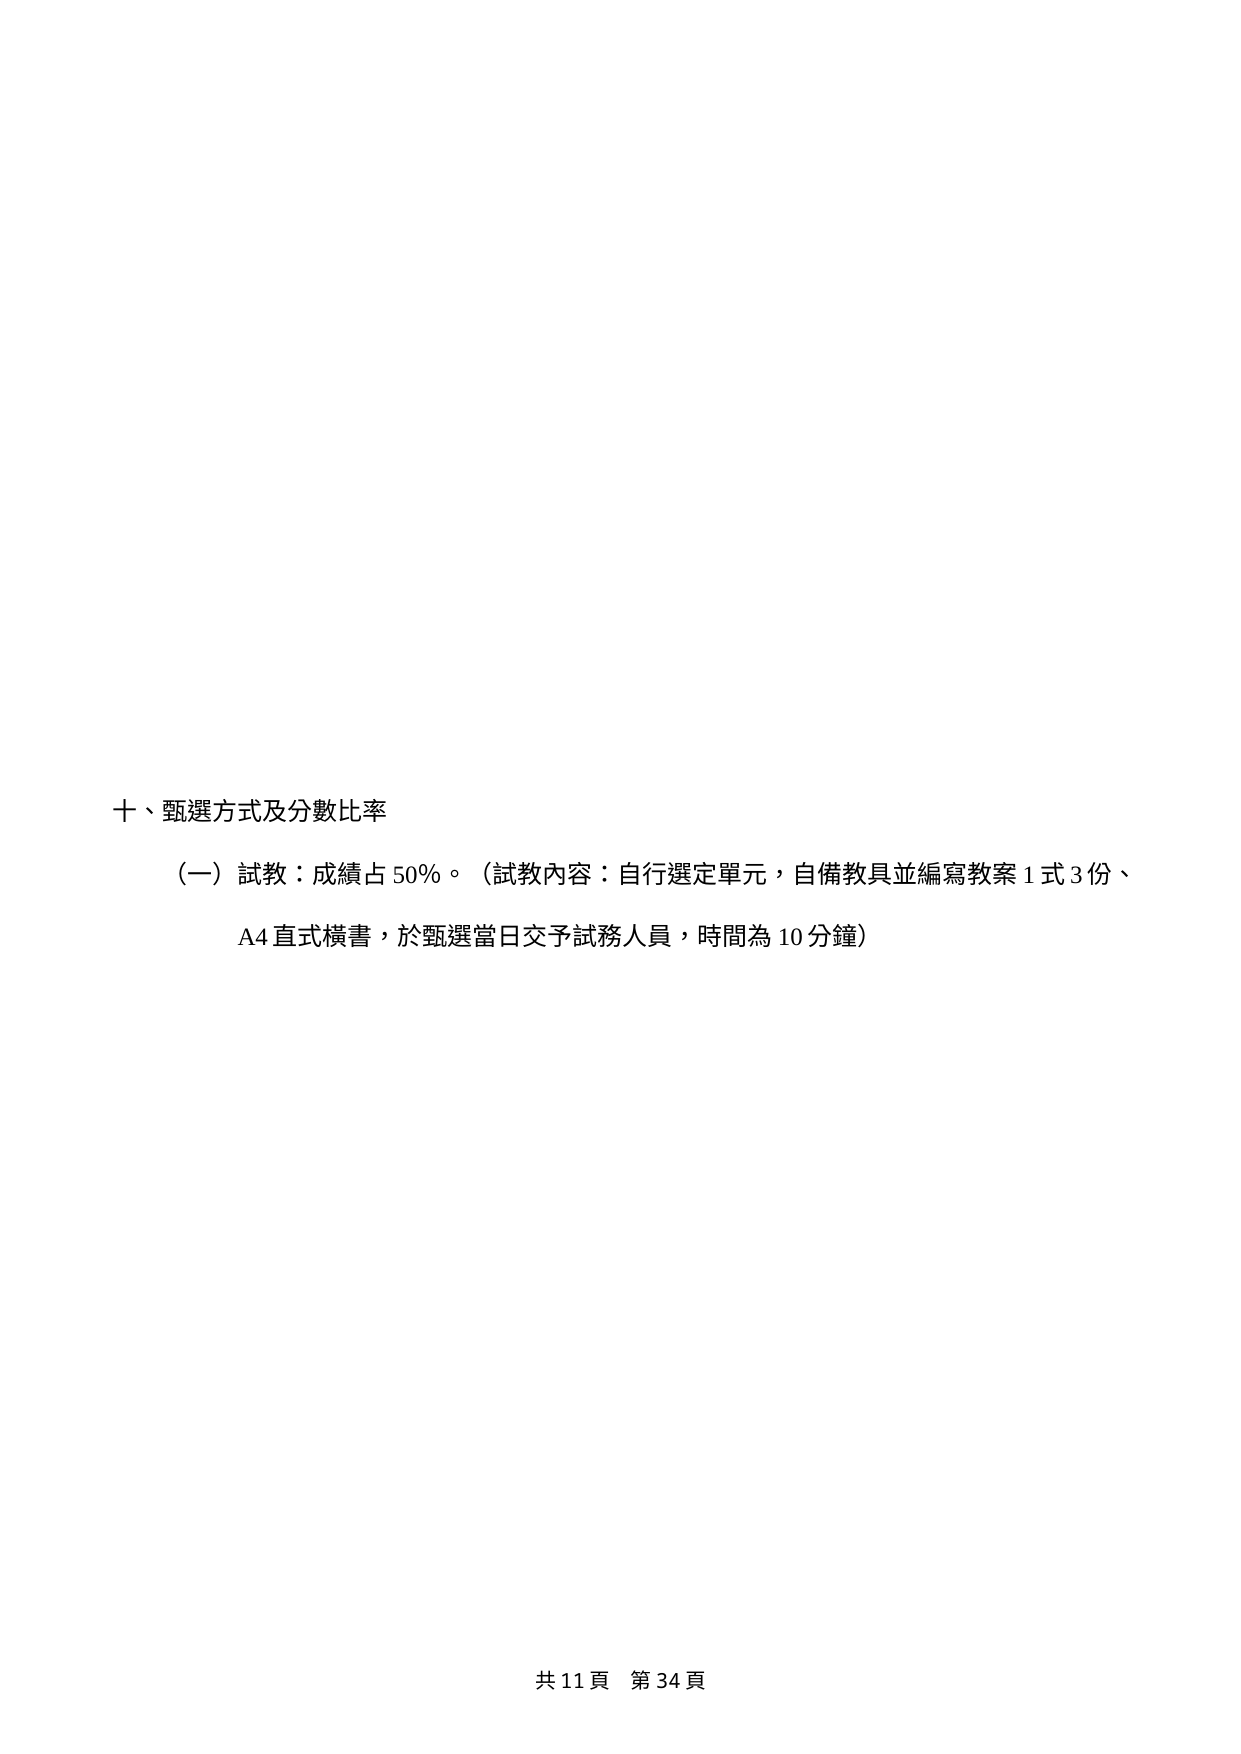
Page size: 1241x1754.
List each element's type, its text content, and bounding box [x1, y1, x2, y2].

text （一）試教：成績占50％。（試教內容：自行選定單元，自備教具並編寫教案1式3份、A4直式橫書，於甄選當日交予試務人員，時間為10分鐘） [162, 831, 1128, 956]
text 十、甄選方式及分數比率 [112, 768, 1128, 831]
